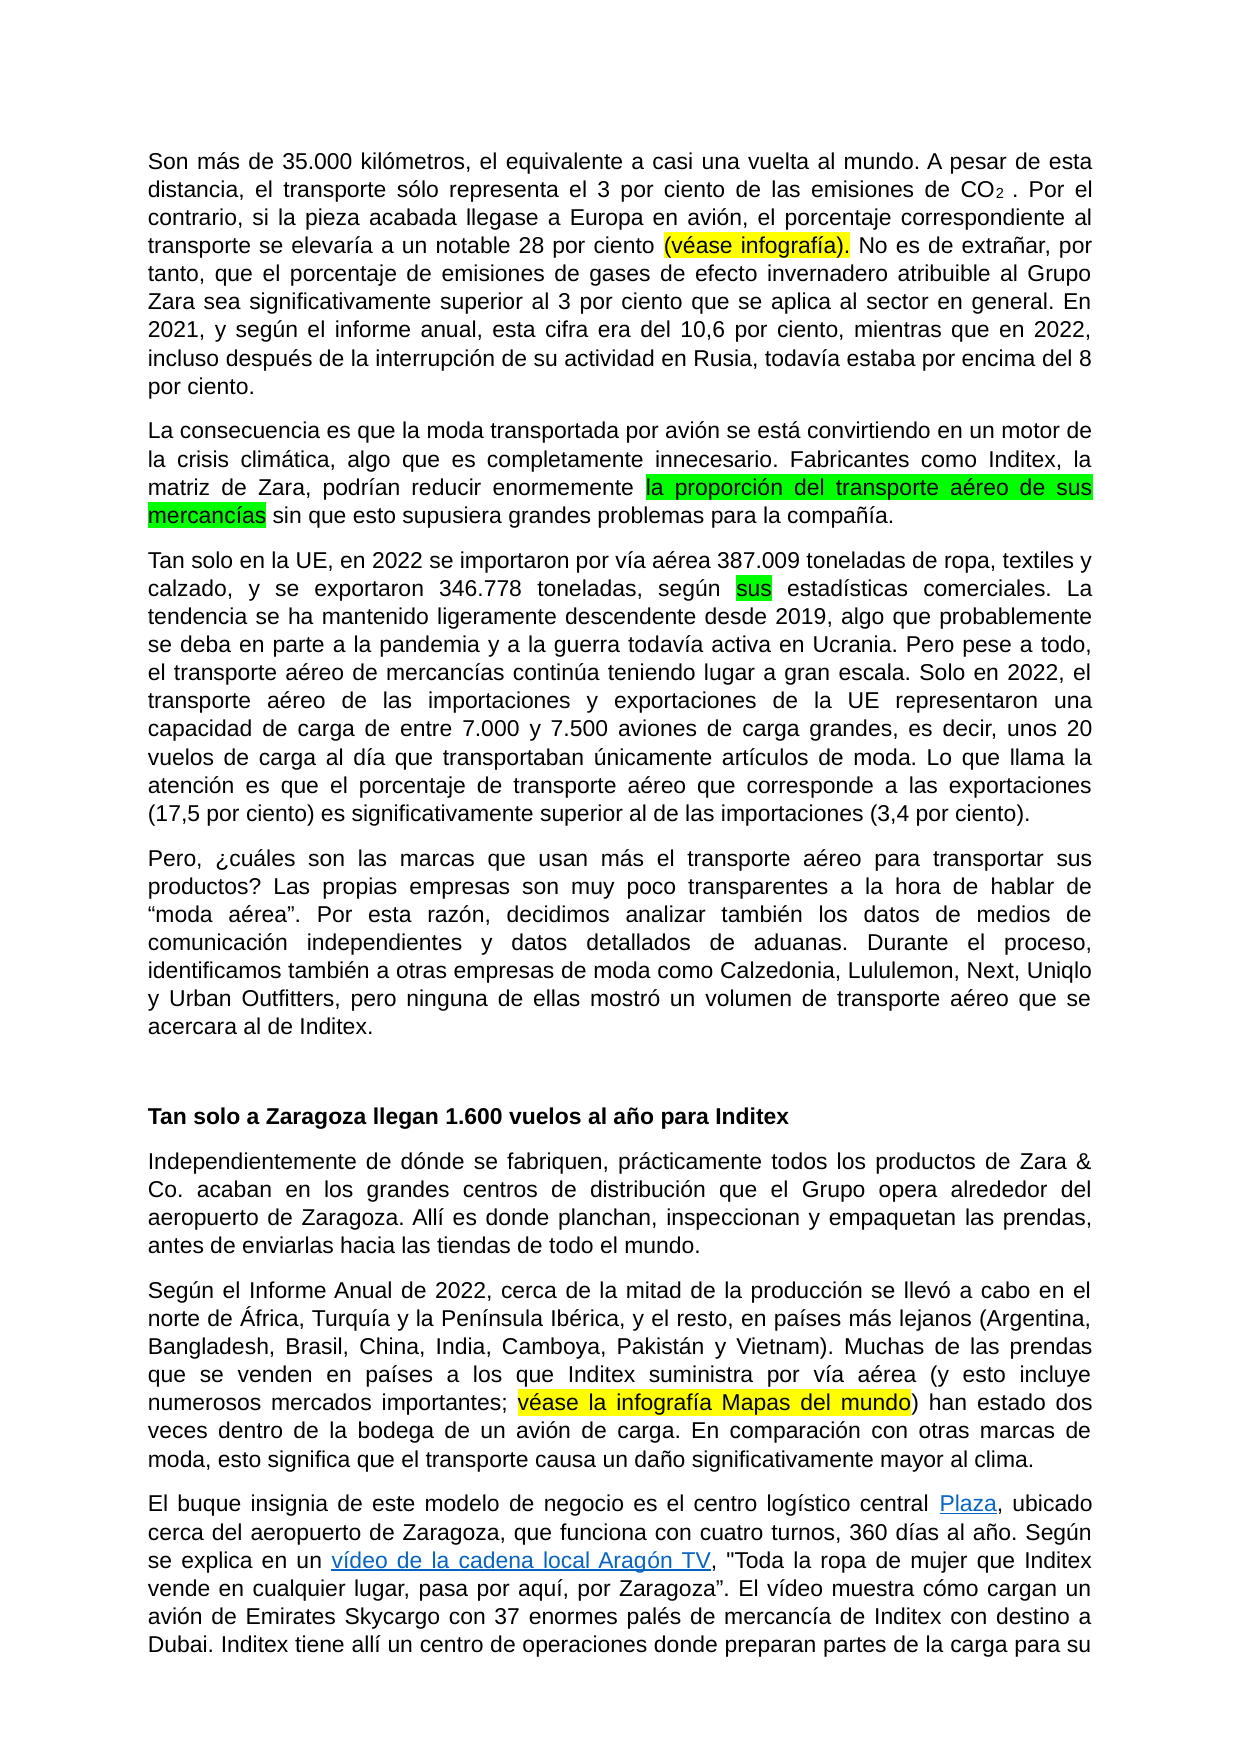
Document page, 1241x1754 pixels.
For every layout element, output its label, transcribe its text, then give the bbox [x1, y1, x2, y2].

text El buque insignia de este modelo de negocio es el centro logístico central Plaza, ubicado cerca del aeropuerto de Zaragoza, que funciona con cuatro turnos, 360 días al año. Según se explica en un vídeo de la cadena local Aragón TV, "Toda la ropa de mujer que Inditex vende en cualquier lugar, pasa por aquí, por Zaragoza”. El vídeo muestra cómo cargan un avión de Emirates Skycargo con 37 enormes palés de mercancía de Inditex con destino a Dubai. Inditex tiene allí un centro de operaciones donde preparan partes de la carga para su [148, 1490, 1093, 1657]
text Pero, ¿cuáles son las marcas que usan más el transporte aéreo para transportar sus productos? Las propias empresas son muy poco transparentes a la hora de hablar de “moda aérea”. Por esta razón, decidimos analizar también los datos de medios de comunicación independientes y datos detallados de aduanas. Durante el proceso, identificamos también a otras empresas de moda como Calzedonia, Lululemon, Next, Uniqlo y Urban Outfitters, pero ninguna de ellas mostró un volumen de transporte aéreo que se acercara al de Inditex. [148, 844, 1093, 1039]
text Son más de 35.000 kilómetros, el equivalente a casi una vuelta al mundo. A pesar de esta distancia, el transporte sólo representa el 3 por ciento de las emisiones de CO2 . Por el contrario, si la pieza acabada llegase a Europa en avión, el porcentaje correspondiente al transporte se elevaría a un notable 28 por ciento (véase infografía). No es de extrañar, por tanto, que el porcentaje de emisiones de gases de efecto invernadero atribuible al Grupo Zara sea significativamente superior al 3 por ciento que se aplica al sector en general. En 2021, y según el informe anual, esta cifra era del 10,6 por ciento, mientras que en 2022, incluso después de la interrupción de su actividad en Rusia, todavía estaba por encima del 8 por ciento. [148, 148, 1093, 399]
text Tan solo a Zaragoza llegan 1.600 vuelos al año para Inditex [148, 1103, 1093, 1129]
text Según el Informe Anual de 2022, cerca de la mitad de la producción se llevó a cabo en el norte de África, Turquía y la Península Ibérica, y el resto, en países más lejanos (Argentina, Bangladesh, Brasil, China, India, Camboya, Pakistán y Vietnam). Muchas de las prendas que se venden en países a los que Inditex suministra por vía aérea (y esto incluye numerosos mercados importantes; véase la infografía Mapas del mundo) han estado dos veces dentro de la bodega de un avión de carga. En comparación con otras marcas de moda, esto significa que el transporte causa un daño significativamente mayor al clima. [148, 1277, 1093, 1472]
text Independientemente de dónde se fabriquen, prácticamente todos los productos de Zara & Co. acaban en los grandes centros de distribución que el Grupo opera alrededor del aeropuerto de Zaragoza. Allí es donde planchan, inspeccionan y empaquetan las prendas, antes de enviarlas hacia las tiendas de todo el mundo. [148, 1148, 1093, 1258]
text La consecuencia es que la moda transportada por avión se está convirtiendo en un motor de la crisis climática, algo que es completamente innecesario. Fabricantes como Inditex, la matriz de Zara, podrían reducir enormemente la proporción del transporte aéreo de sus mercancías sin que esto supusiera grandes problemas para la compañía. [148, 417, 1093, 528]
text Tan solo en la UE, en 2022 se importaron por vía aérea 387.009 toneladas de ropa, textiles y calzado, y se exportaron 346.778 toneladas, según sus estadísticas comerciales. La tendencia se ha mantenido ligeramente descendente desde 2019, algo que probablemente se deba en parte a la pandemia y a la guerra todavía activa en Ucrania. Pero pese a todo, el transporte aéreo de mercancías continúa teniendo lugar a gran escala. Solo en 2022, el transporte aéreo de las importaciones y exportaciones de la UE representaron una capacidad de carga de entre 7.000 y 7.500 aviones de carga grandes, es decir, unos 20 vuelos de carga al día que transportaban únicamente artículos de moda. Lo que llama la atención es que el porcentaje de transporte aéreo que corresponde a las exportaciones (17,5 por ciento) es significativamente superior al de las importaciones (3,4 por ciento). [148, 547, 1093, 826]
